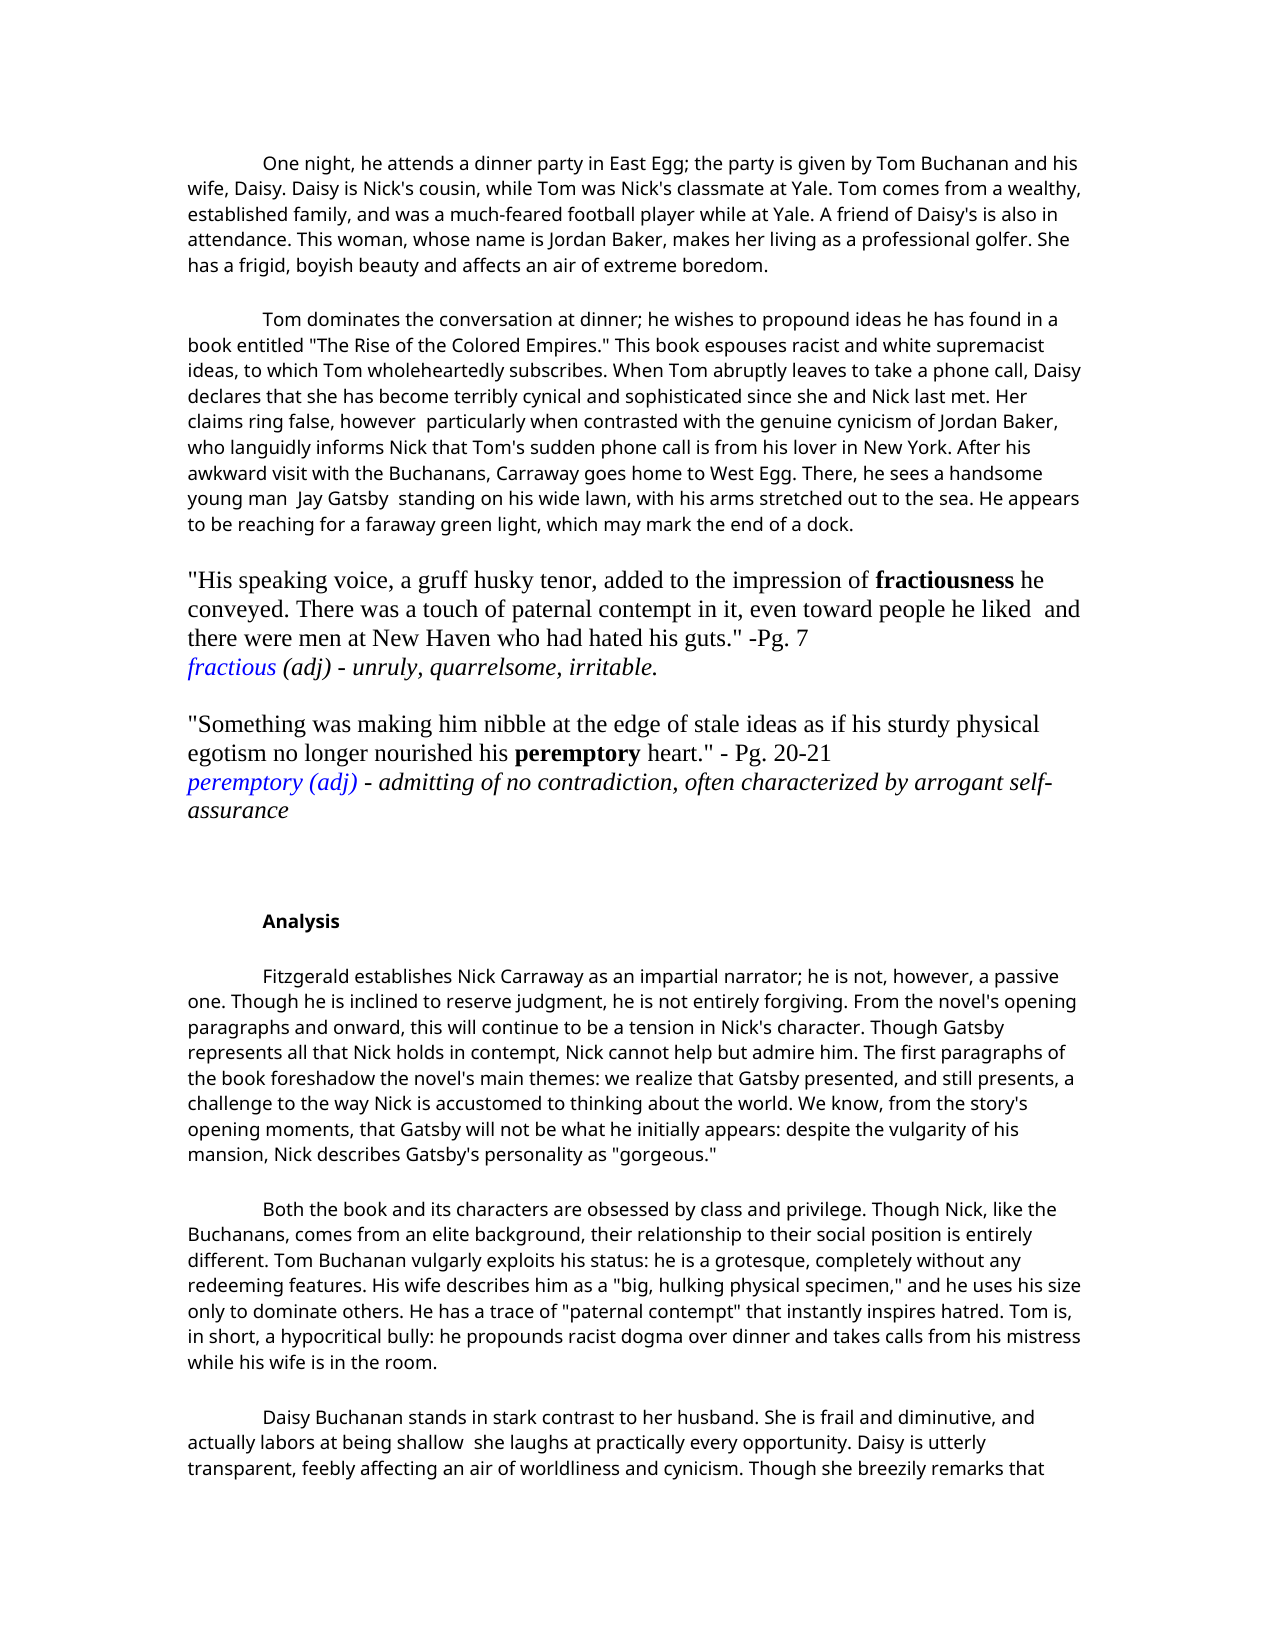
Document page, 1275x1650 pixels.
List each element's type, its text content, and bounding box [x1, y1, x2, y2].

text Daisy Buchanan stands in stark contrast to her husband. She is frail and diminutive, and actually labors at being shallow ­ she laughs at practically every opportunity. Daisy is utterly transparent, feebly affecting an air of worldliness and cynicism. Though she breezily remarks that [187, 1404, 1087, 1481]
text Analysis [187, 908, 1087, 934]
text Tom dominates the conversation at dinner; he wishes to propound ideas he has found in a book entitled "The Rise of the Colored Empires." This book espouses racist and white supremacist ideas, to which Tom wholeheartedly subscribes. When Tom abruptly leaves to take a phone call, Daisy declares that she has become terribly cynical and sophisticated since she and Nick last met. Her claims ring false, however ­ particularly when contrasted with the genuine cynicism of Jordan Baker, who languidly informs Nick that Tom's sudden phone call is from his lover in New York. After his awkward visit with the Buchanans, Carraway goes home to West Egg. There, he sees a handsome young man ­ Jay Gatsby ­ standing on his wide lawn, with his arms stretched out to the sea. He appears to be reaching for a faraway green light, which may mark the end of a dock. [187, 307, 1087, 536]
text Fitzgerald establishes Nick Carraway as an impartial narrator; he is not, however, a passive one. Though he is inclined to reserve judgment, he is not entirely forgiving. From the novel's opening paragraphs and onward, this will continue to be a tension in Nick's character. Though Gatsby represents all that Nick holds in contempt, Nick cannot help but admire him. The first paragraphs of the book foreshadow the novel's main themes: we realize that Gatsby presented, and still presents, a challenge to the way Nick is accustomed to thinking about the world. We know, from the story's opening moments, that Gatsby will not be what he initially appears: despite the vulgarity of his mansion, Nick describes Gatsby's personality as "gorgeous." [187, 963, 1087, 1167]
text Both the book and its characters are obsessed by class and privilege. Though Nick, like the Buchanans, comes from an elite background, their relationship to their social position is entirely different. Tom Buchanan vulgarly exploits his status: he is a grotesque, completely without any redeeming features. His wife describes him as a "big, hulking physical specimen," and he uses his size only to dominate others. He has a trace of "paternal contempt" that instantly inspires hatred. Tom is, in short, a hypocritical bully: he propounds racist dogma over dinner and takes calls from his mistress while his wife is in the room. [187, 1196, 1087, 1375]
text One night, he attends a dinner party in East Egg; the party is given by Tom Buchanan and his wife, Daisy. Daisy is Nick's cousin, while Tom was Nick's classmate at Yale. Tom comes from a wealthy, established family, and was a much-feared football player while at Yale. A friend of Daisy's is also in attendance. This woman, whose name is Jordan Baker, makes her living as a professional golfer. She has a frigid, boyish beauty and affects an air of extreme boredom. [187, 150, 1087, 278]
text "His speaking voice, a gruff husky tenor, added to the impression of fractiousness he conveyed. There was a touch of paternal contempt in it, even toward people he liked ­ and there were men at New Haven who had hated his guts." -Pg. 7 fractious (adj) - unruly, quarrelsome, irritable. "Something was making him nibble at the edge of stale ideas as if his sturdy physical egotism no longer nourished his peremptory heart." - Pg. 20-21 peremptory (adj) - admitting of no contradiction, often characterized by arrogant self-assurance [187, 566, 1087, 824]
